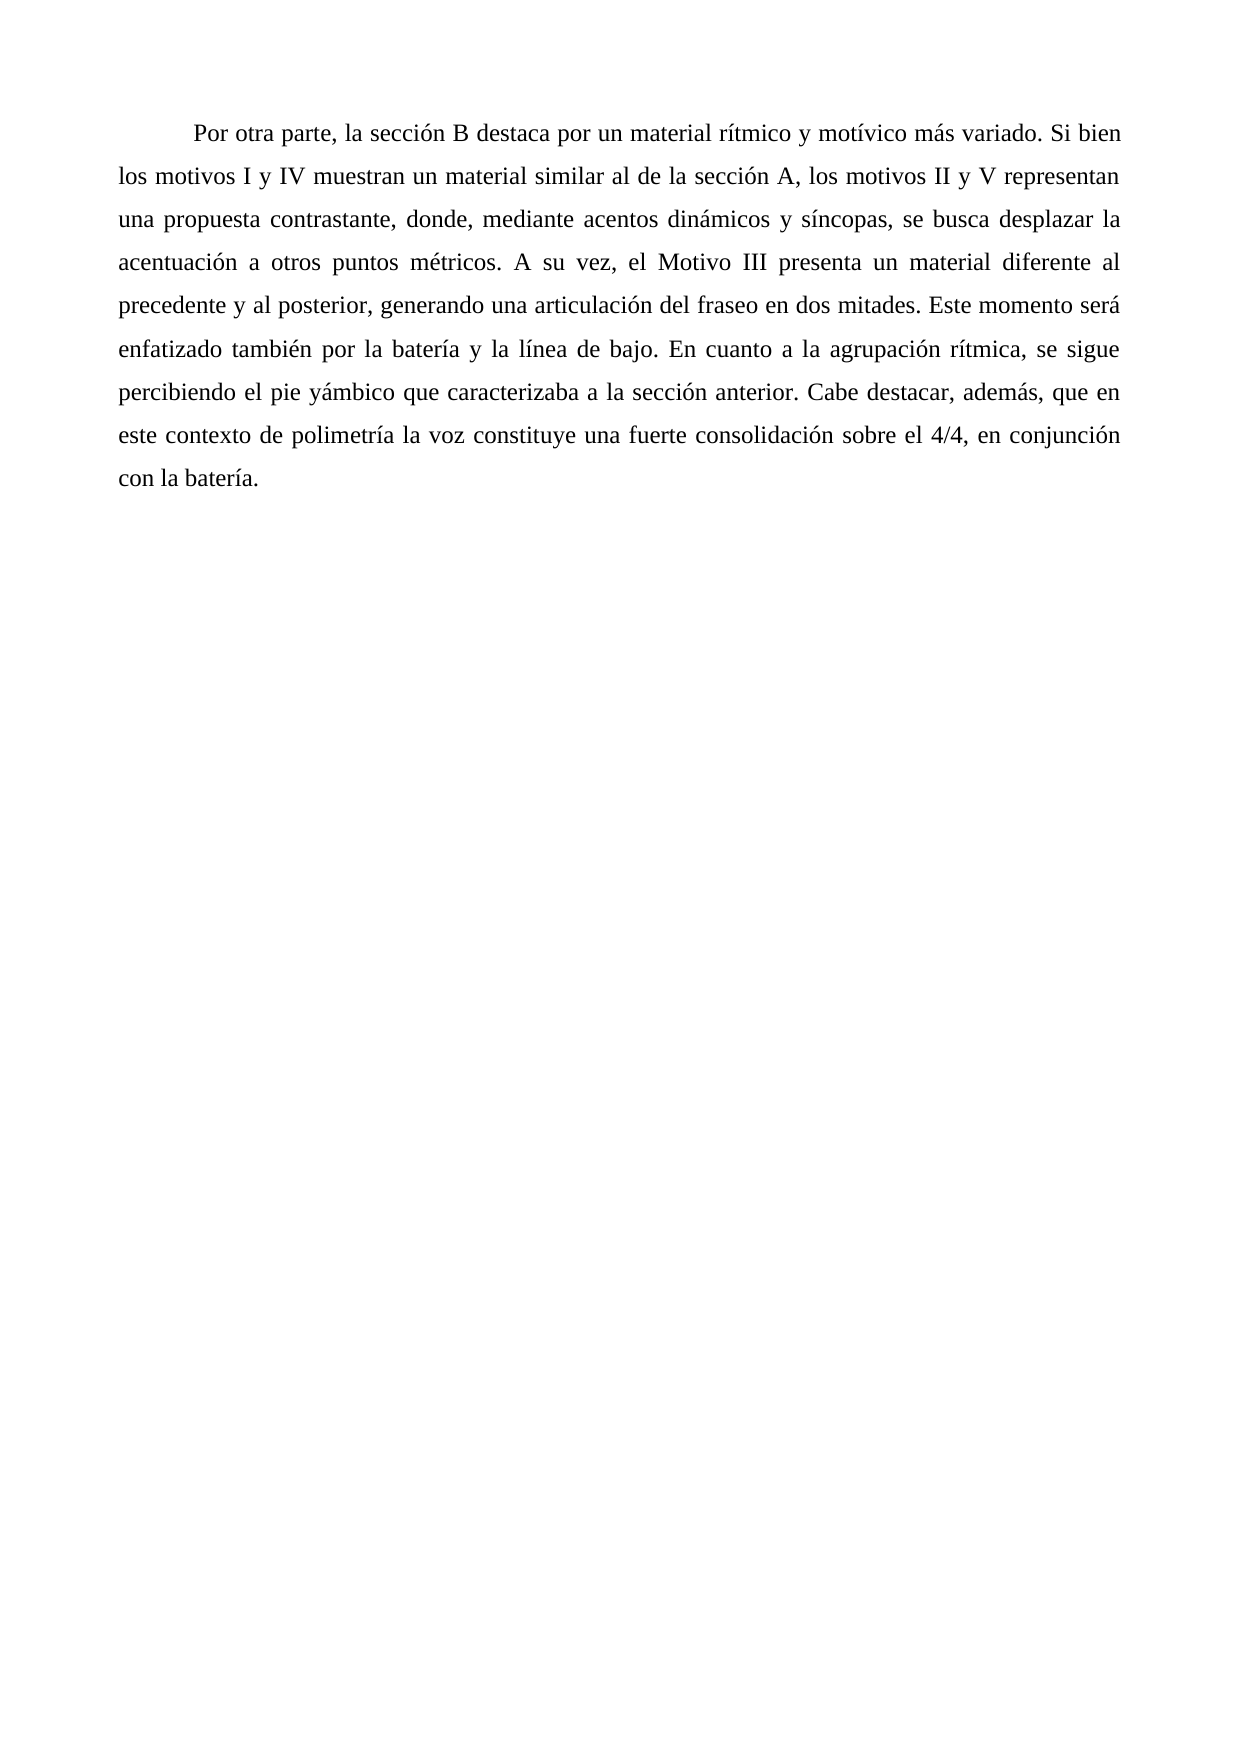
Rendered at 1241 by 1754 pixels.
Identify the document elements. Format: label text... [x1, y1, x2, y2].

text Por otra parte, la sección B destaca por un material rítmico y motívico más variado. Si bien los motivos I y IV muestran un material similar al de la sección A, los motivos II y V representan una propuesta contrastante, donde, mediante acentos dinámicos y síncopas, se busca desplazar la acentuación a otros puntos métricos. A su vez, el Motivo III presenta un material diferente al precedente y al posterior, generando una articulación del fraseo en dos mitades. Este momento será enfatizado también por la batería y la línea de bajo. En cuanto a la agrupación rítmica, se sigue percibiendo el pie yámbico que caracterizaba a la sección anterior. Cabe destacar, además, que en este contexto de polimetría la voz constituye una fuerte consolidación sobre el 4/4, en conjunción con la batería. [118, 118, 1122, 492]
